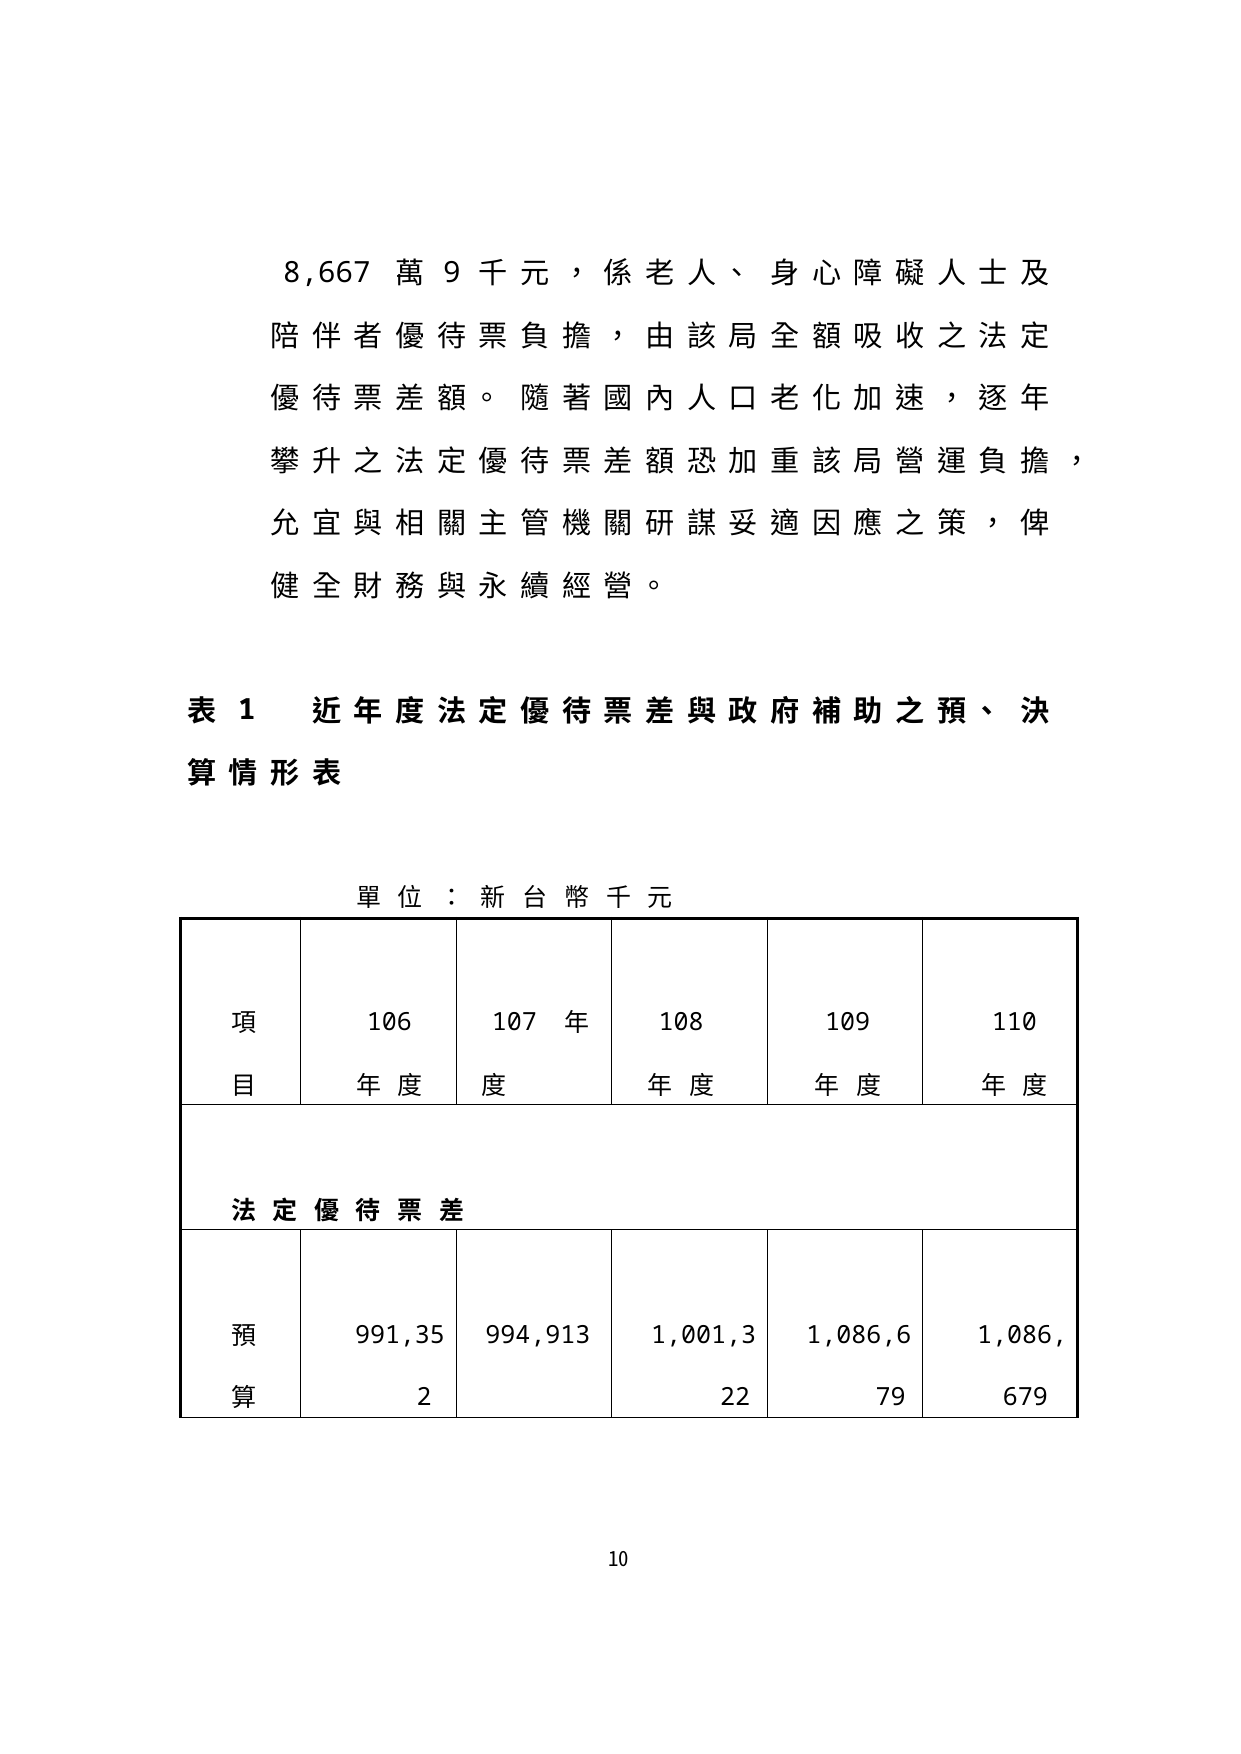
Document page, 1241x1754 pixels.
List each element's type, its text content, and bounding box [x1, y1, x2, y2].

table_header 項目 [182, 920, 300, 1104]
table_cell 1,001,322 [612, 1230, 767, 1417]
table_header 107年度 [457, 920, 611, 1104]
table_header 108年度 [612, 920, 767, 1104]
text 綜上，臺鐵局110年度預算「客運收入退回與折讓」項下編列「法定折讓」經費10億8,667萬9千元，係老人、身心障礙人士及陪伴者優待票負擔，由該局全額吸收之法定優待票差額。隨著國內人口老化加速，逐年攀升之法定優待票差額恐加重該局營運負擔，允宜與相關主管機關研謀妥適因應之策，俾健全財務與永續經營。 [240, 229, 1056, 604]
table_header 110年度 [923, 920, 1076, 1104]
table_cell 1,086,679 [768, 1230, 922, 1417]
text 單位：新台幣千元 [269, 792, 1056, 917]
table_header 106年度 [301, 920, 456, 1104]
table_cell 991,352 [301, 1230, 456, 1417]
table_cell 法定優待票差 [182, 1105, 1076, 1229]
table_cell 預算 [182, 1230, 300, 1417]
table_cell 994,913 [457, 1230, 611, 1417]
table_cell 1,086,679 [923, 1230, 1076, 1417]
text 表1 近年度法定優待票差與政府補助之預、決算情形表 [181, 667, 1056, 792]
table_header 109年度 [768, 920, 922, 1104]
